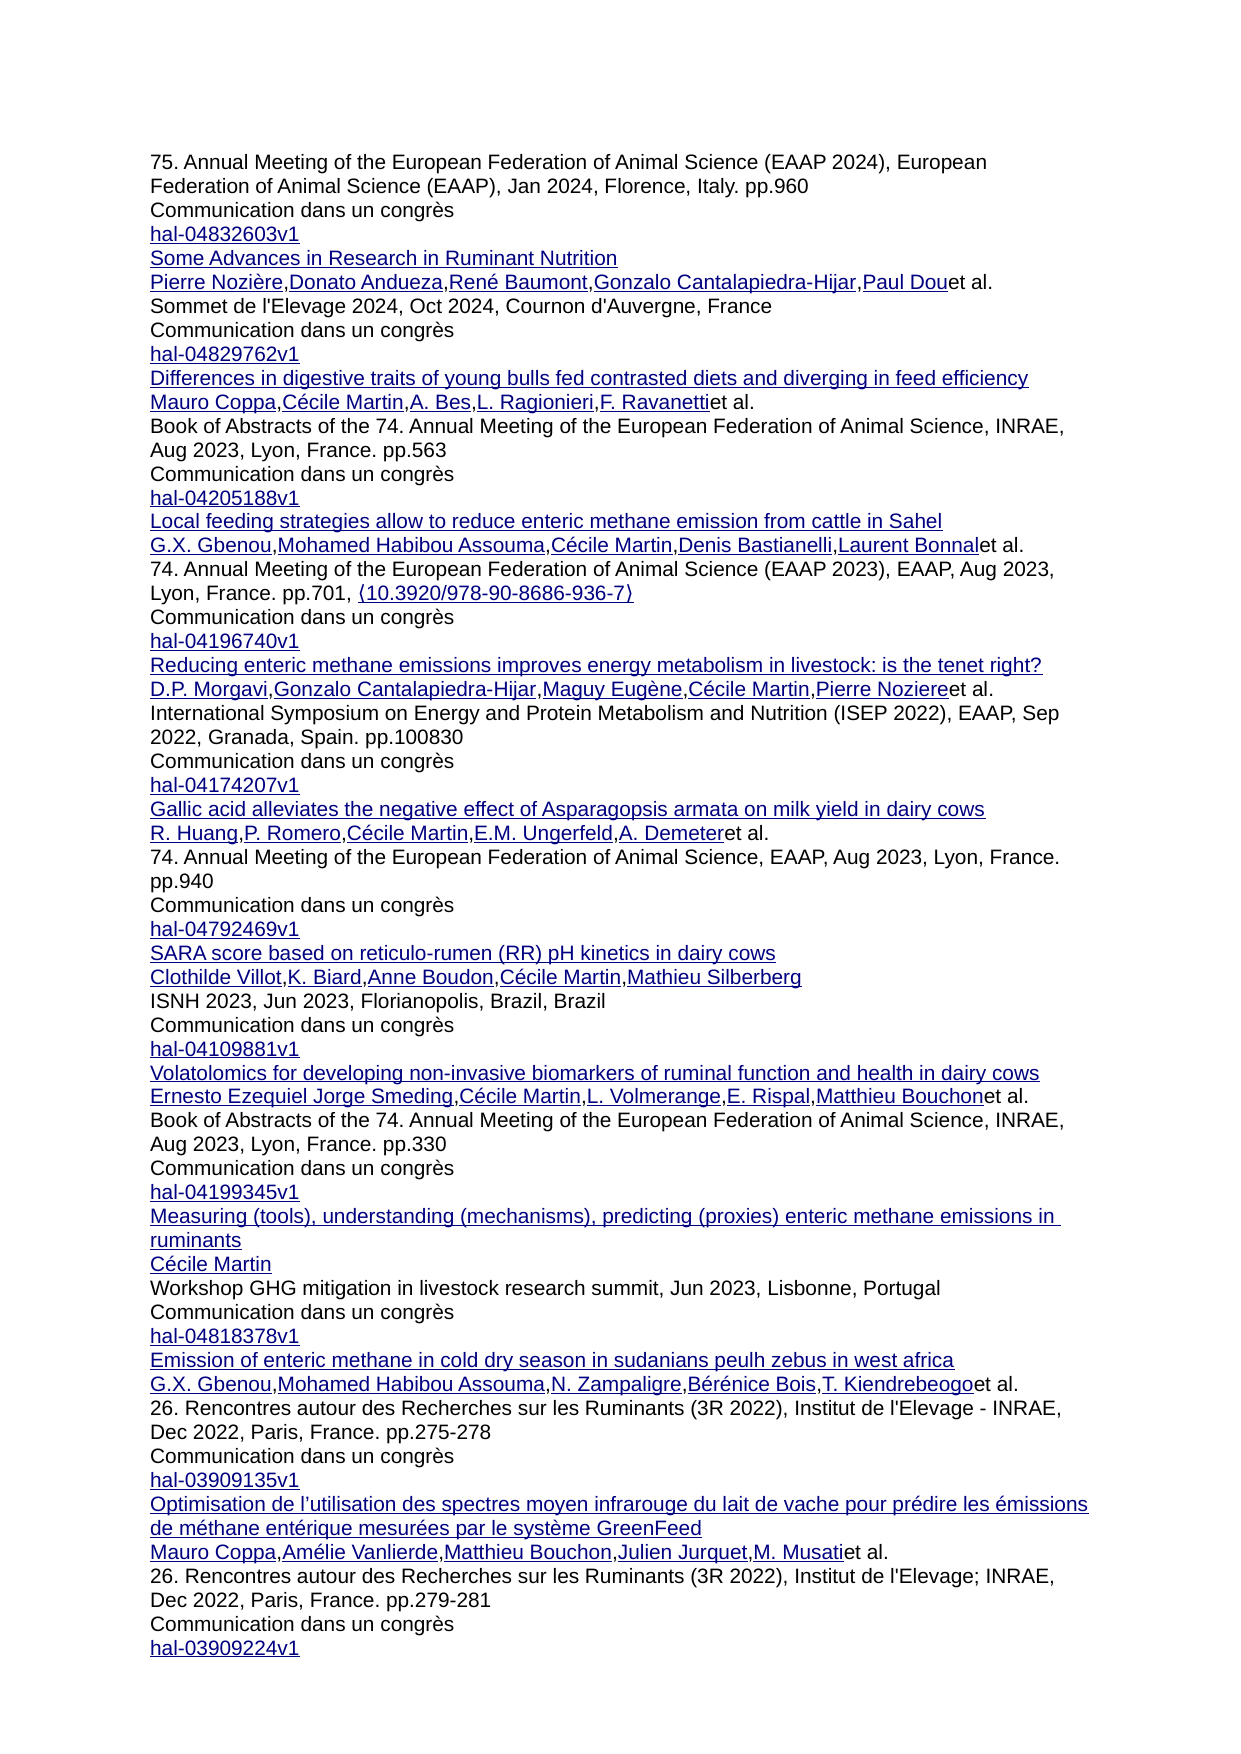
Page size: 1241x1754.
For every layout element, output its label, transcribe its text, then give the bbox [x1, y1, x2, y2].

table_cell 75. Annual Meeting of the European Federation of Animal Science (EAAP 2024), European Federation of Animal Science (EAAP), Jan 2024, Florence, Italy. pp.960 Communication dans un congrès hal-04832603v1 [150, 150, 1090, 246]
table_cell Measuring (tools), understanding (mechanisms), predicting (proxies) enteric methane emissions in ruminants Cécile Martin Workshop GHG mitigation in livestock research summit, Jun 2023, Lisbonne, Portugal Communication dans un congrès hal-04818378v1 [150, 1204, 1090, 1348]
table_cell Differences in digestive traits of young bulls fed contrasted diets and diverging in feed efficiency Mauro Coppa,Cécile Martin,A. Bes,L. Ragionieri,F. Ravanettiet al. Book of Abstracts of the 74. Annual Meeting of the European Federation of Animal Science, INRAE, Aug 2023, Lyon, France. pp.563 Communication dans un congrès hal-04205188v1 [150, 366, 1090, 509]
table_cell Optimisation de l’utilisation des spectres moyen infrarouge du lait de vache pour prédire les émissions de méthane entérique mesurées par le système GreenFeed Mauro Coppa,Amélie Vanlierde,Matthieu Bouchon,Julien Jurquet,M. Musatiet al. 26. Rencontres autour des Recherches sur les Ruminants (3R 2022), Institut de l'Elevage; INRAE, Dec 2022, Paris, France. pp.279-281 Communication dans un congrès hal-03909224v1 [150, 1492, 1090, 1659]
table_cell Reducing enteric methane emissions improves energy metabolism in livestock: is the tenet right? D.P. Morgavi,Gonzalo Cantalapiedra-Hijar,Maguy Eugène,Cécile Martin,Pierre Noziereet al. International Symposium on Energy and Protein Metabolism and Nutrition (ISEP 2022), EAAP, Sep 2022, Granada, Spain. pp.100830 Communication dans un congrès hal-04174207v1 [150, 653, 1090, 797]
table_cell Gallic acid alleviates the negative effect of Asparagopsis armata on milk yield in dairy cows R. Huang,P. Romero,Cécile Martin,E.M. Ungerfeld,A. Demeteret al. 74. Annual Meeting of the European Federation of Animal Science, EAAP, Aug 2023, Lyon, France. pp.940 Communication dans un congrès hal-04792469v1 [150, 797, 1090, 941]
table_cell Some Advances in Research in Ruminant Nutrition Pierre Nozière,Donato Andueza,René Baumont,Gonzalo Cantalapiedra-Hijar,Paul Douet al. Sommet de l'Elevage 2024, Oct 2024, Cournon d'Auvergne, France Communication dans un congrès hal-04829762v1 [150, 246, 1090, 366]
table_cell SARA score based on reticulo-rumen (RR) pH kinetics in dairy cows Clothilde Villot,K. Biard,Anne Boudon,Cécile Martin,Mathieu Silberberg ISNH 2023, Jun 2023, Florianopolis, Brazil, Brazil Communication dans un congrès hal-04109881v1 [150, 941, 1090, 1060]
table_cell Emission of enteric methane in cold dry season in sudanians peulh zebus in west africa G.X. Gbenou,Mohamed Habibou Assouma,N. Zampaligre,Bérénice Bois,T. Kiendrebeogoet al. 26. Rencontres autour des Recherches sur les Ruminants (3R 2022), Institut de l'Elevage - INRAE, Dec 2022, Paris, France. pp.275-278 Communication dans un congrès hal-03909135v1 [150, 1348, 1090, 1492]
table_cell Volatolomics for developing non-invasive biomarkers of ruminal function and health in dairy cows Ernesto Ezequiel Jorge Smeding,Cécile Martin,L. Volmerange,E. Rispal,Matthieu Bouchonet al. Book of Abstracts of the 74. Annual Meeting of the European Federation of Animal Science, INRAE, Aug 2023, Lyon, France. pp.330 Communication dans un congrès hal-04199345v1 [150, 1060, 1090, 1204]
table_cell Local feeding strategies allow to reduce enteric methane emission from cattle in Sahel G.X. Gbenou,Mohamed Habibou Assouma,Cécile Martin,Denis Bastianelli,Laurent Bonnalet al. 74. Annual Meeting of the European Federation of Animal Science (EAAP 2023), EAAP, Aug 2023, Lyon, France. pp.701, ⟨10.3920/978-90-8686-936-7⟩ Communication dans un congrès hal-04196740v1 [150, 509, 1090, 653]
